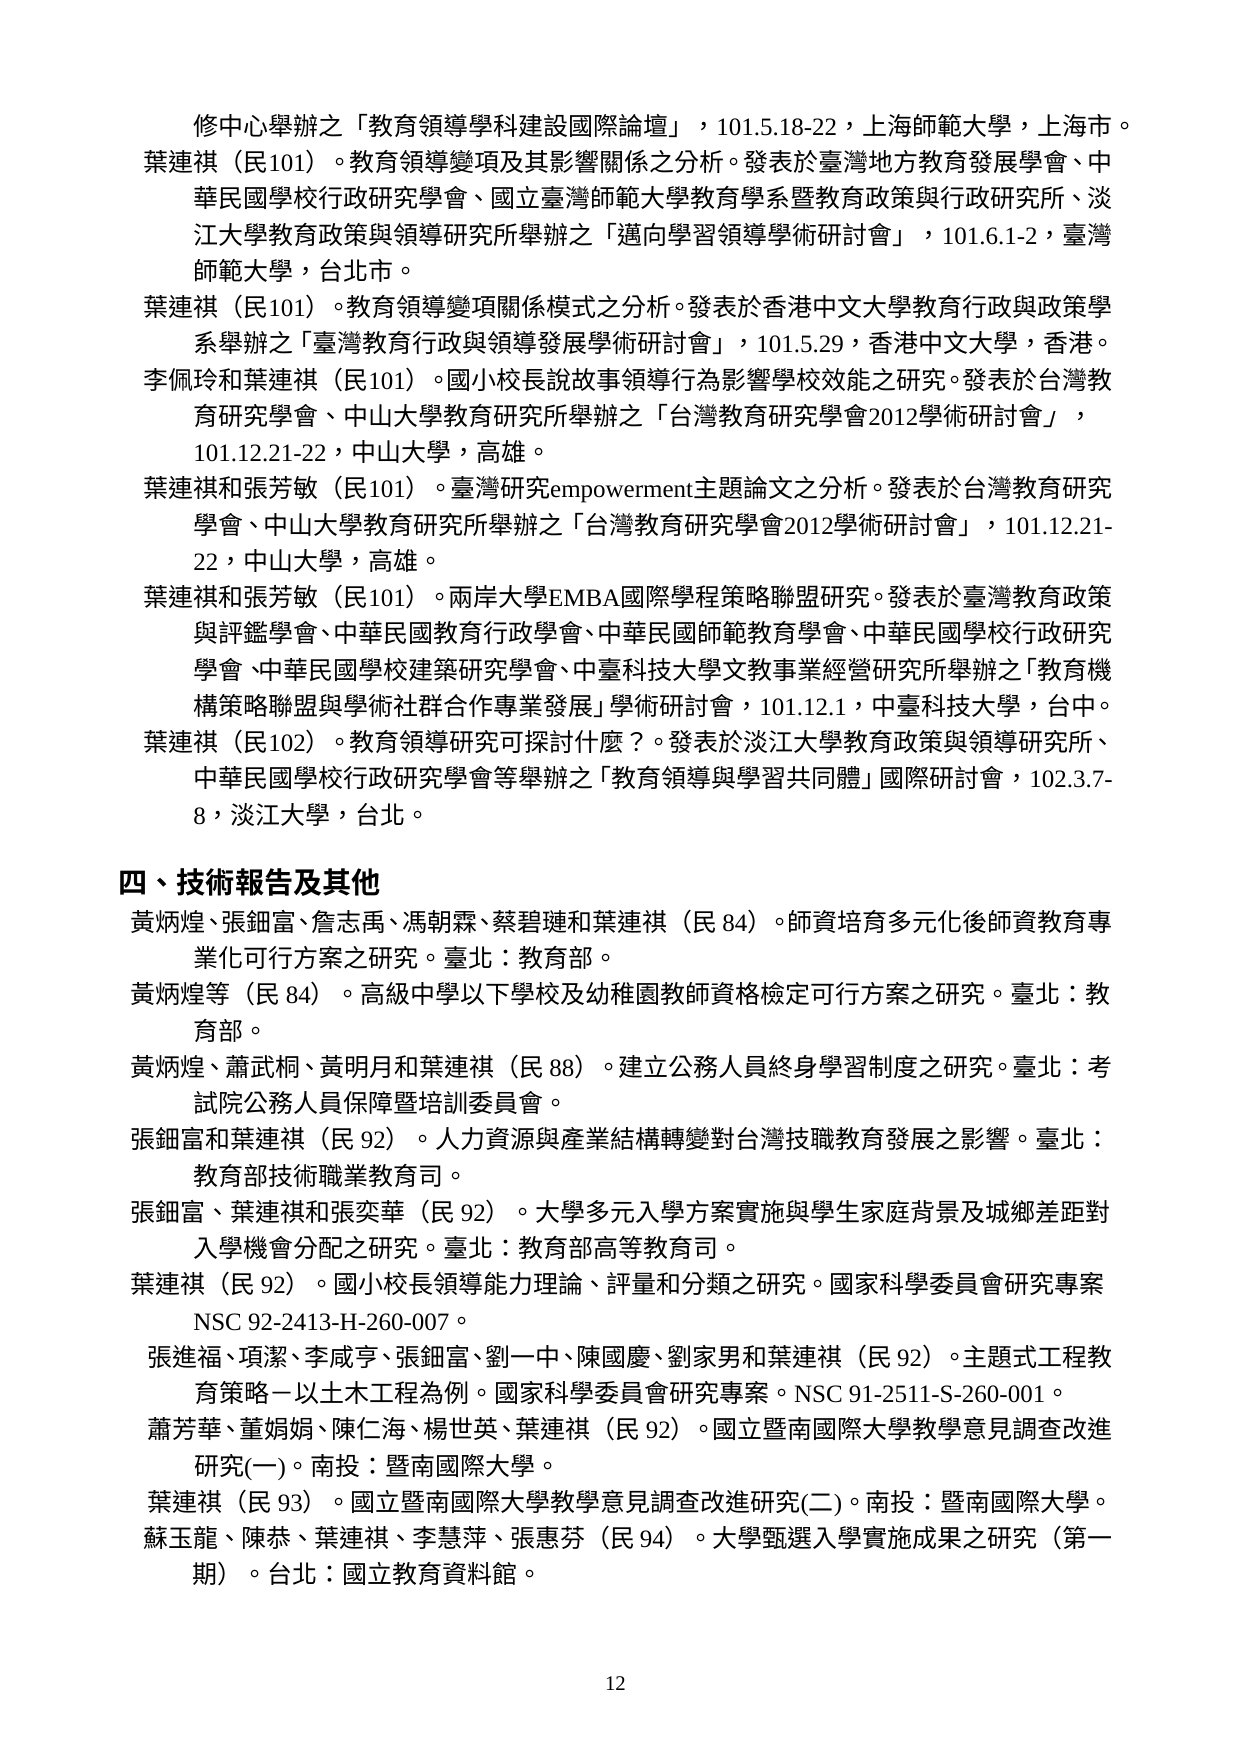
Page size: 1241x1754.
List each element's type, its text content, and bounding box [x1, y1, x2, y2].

text 黃炳煌等（民84）。高級中學以下學校及幼稚園教師資格檢定可行方案之研究。臺北：教育部。 [118, 975, 1112, 1047]
text 葉連祺（民93）。國立暨南國際大學教學意見調查改進研究(二)。南投：暨南國際大學。 [148, 1482, 1112, 1519]
text 葉連祺（民101）。教育領導變項及其影響關係之分析。發表於臺灣地方教育發展學會、中華民國學校行政研究學會、國立臺灣師範大學教育學系暨教育政策與行政研究所、淡江大學教育政策與領導研究所舉辦之「邁向學習領導學術研討會」，101.6.1-2，臺灣師範大學，台北市。 [143, 143, 1112, 288]
text 蕭芳華、董娟娟、陳仁海、楊世英、葉連祺（民92）。國立暨南國際大學教學意見調查改進研究(一)。南投：暨南國際大學。 [148, 1410, 1112, 1482]
text 葉連祺和張芳敏（民101）。臺灣研究empowerment主題論文之分析。發表於台灣教育研究學會、中山大學教育研究所舉辦之「台灣教育研究學會2012學術研討會」，101.12.21-22，中山大學，高雄。 [143, 469, 1112, 578]
text 葉連祺（民101）。教育領導變項關係模式之分析。發表於香港中文大學教育行政與政策學系舉辦之「臺灣教育行政與領導發展學術研討會」，101.5.29，香港中文大學，香港。 [143, 288, 1112, 360]
text 張進福、項潔、李咸亨、張鈿富、劉一中、陳國慶、劉家男和葉連祺（民92）。主題式工程教育策略－以土木工程為例。國家科學委員會研究專案。NSC 91-2511-S-260-001。 [148, 1337, 1112, 1410]
text 葉連祺（民92）。國小校長領導能力理論、評量和分類之研究。國家科學委員會研究專案。NSC 92-2413-H-260-007。 [118, 1265, 1112, 1337]
text 黃炳煌、張鈿富、詹志禹、馮朝霖、蔡碧璉和葉連祺（民84）。師資培育多元化後師資教育專業化可行方案之研究。臺北：教育部。 [118, 902, 1112, 975]
text 張鈿富和葉連祺（民92）。人力資源與產業結構轉變對台灣技職教育發展之影響。臺北：教育部技術職業教育司。 [118, 1120, 1112, 1192]
text 葉連祺（民101）。小學校長說故事領導行為量表建構。發表於上海師範大學現代校長研修中心舉辦之「教育領導學科建設國際論壇」，101.5.18-22，上海師範大學，上海市。 [143, 106, 1112, 143]
text 葉連祺和張芳敏（民101）。兩岸大學EMBA國際學程策略聯盟研究。發表於臺灣教育政策與評鑑學會、中華民國教育行政學會、中華民國師範教育學會、中華民國學校行政研究學會、中華民國學校建築研究學會、中臺科技大學文教事業經營研究所舉辦之「教育機構策略聯盟與學術社群合作專業發展」學術研討會，101.12.1，中臺科技大學，台中。 [143, 578, 1112, 723]
text 黃炳煌、蕭武桐、黃明月和葉連祺（民88）。建立公務人員終身學習制度之研究。臺北：考試院公務人員保障暨培訓委員會。 [118, 1047, 1112, 1120]
text 葉連祺（民102）。教育領導研究可探討什麼？。發表於淡江大學教育政策與領導研究所、中華民國學校行政研究學會等舉辦之「教育領導與學習共同體」國際研討會，102.3.7-8，淡江大學，台北。 [143, 723, 1112, 831]
text 四、技術報告及其他 [118, 860, 1112, 902]
text 蘇玉龍、陳恭、葉連祺、李慧萍、張惠芬（民94）。大學甄選入學實施成果之研究（第一期）。台北：國立教育資料館。 [143, 1519, 1112, 1591]
text 張鈿富、葉連祺和張奕華（民92）。大學多元入學方案實施與學生家庭背景及城鄉差距對入學機會分配之研究。臺北：教育部高等教育司。 [118, 1192, 1112, 1265]
text 李佩玲和葉連祺（民101）。國小校長說故事領導行為影響學校效能之研究。發表於台灣教育研究學會、中山大學教育研究所舉辦之「台灣教育研究學會2012學術研討會」，101.12.21-22，中山大學，高雄。 [143, 360, 1112, 469]
